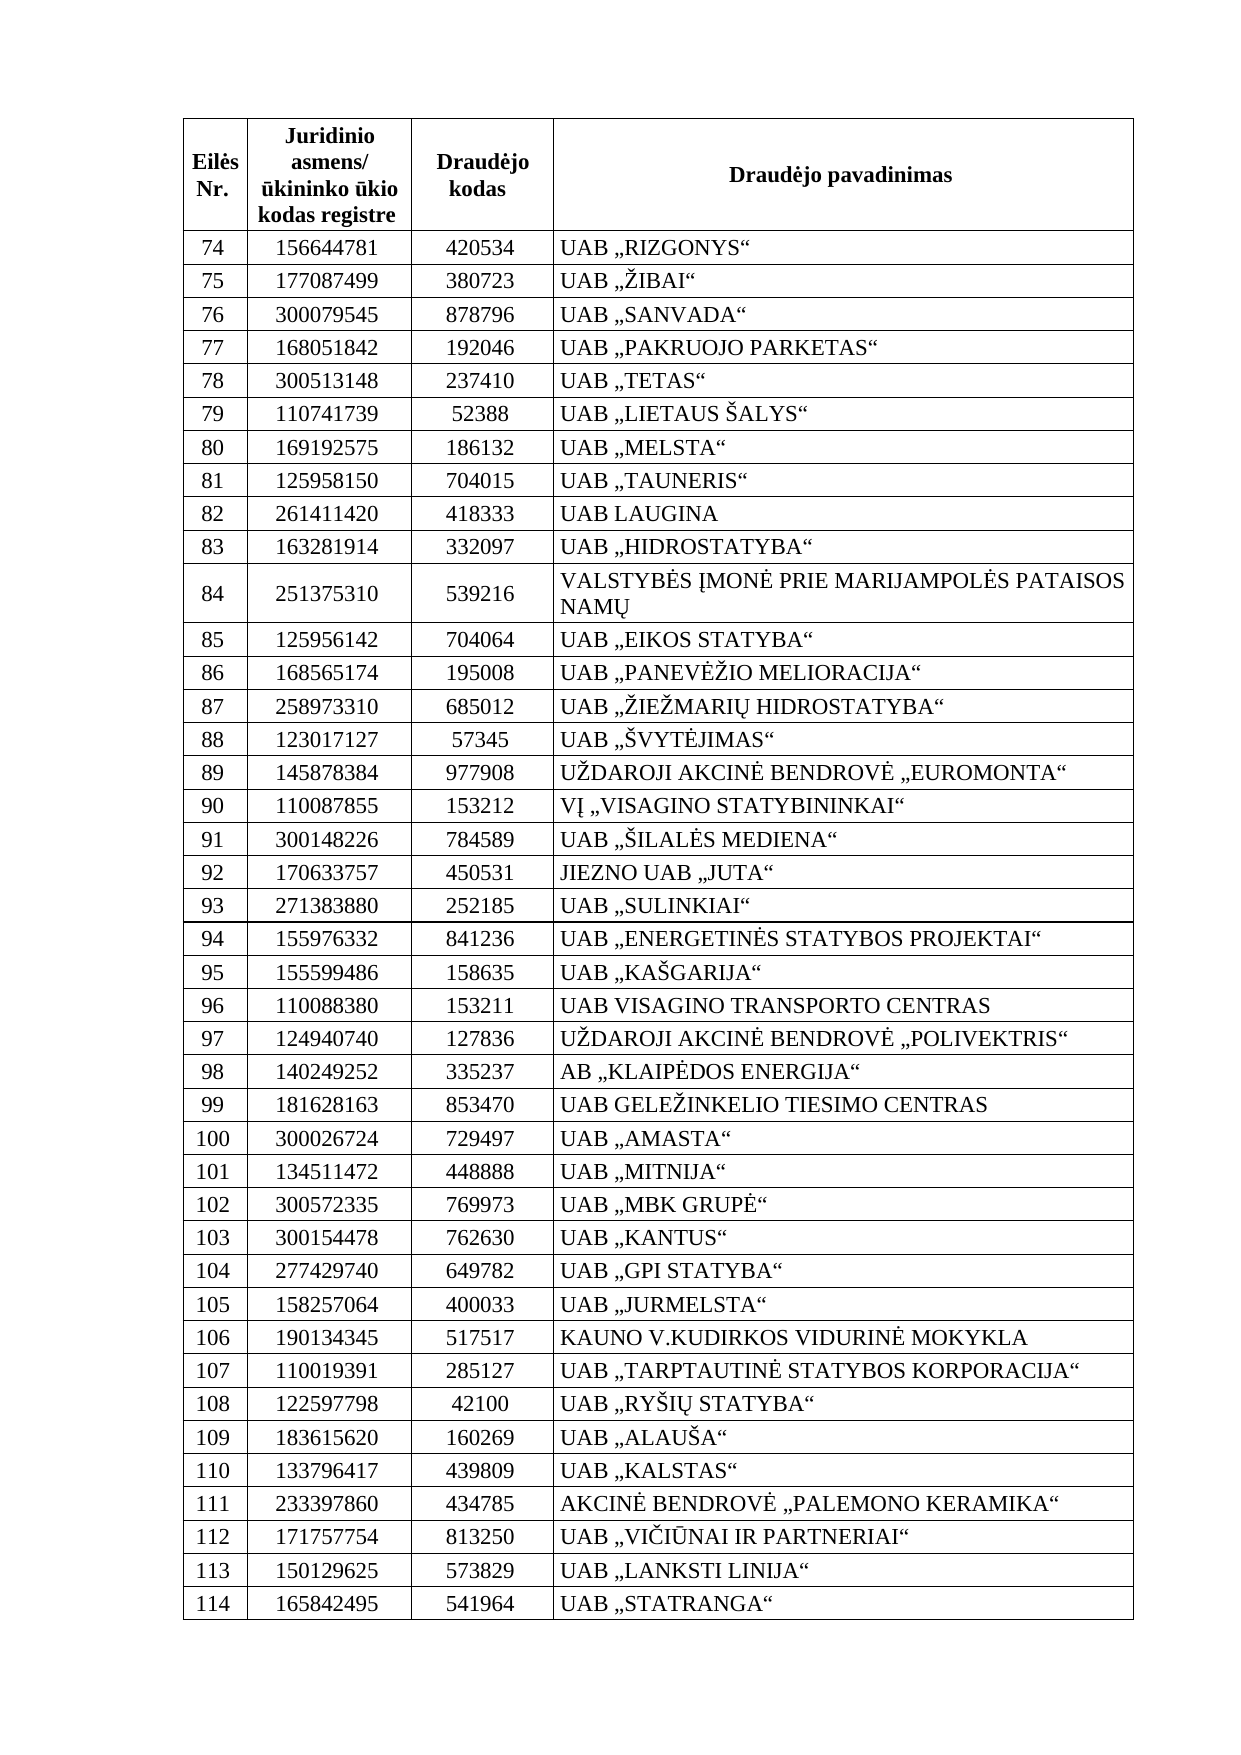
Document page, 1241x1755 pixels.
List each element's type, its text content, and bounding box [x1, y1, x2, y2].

table_cell UAB „VIČIŪNAI IR PARTNERIAI“ [554, 1521, 1133, 1553]
table_cell 418333 [412, 497, 553, 529]
table_cell UAB „TARPTAUTINĖ STATYBOS KORPORACIJA“ [554, 1354, 1133, 1387]
table_cell 101 [184, 1155, 247, 1187]
table_cell 380723 [412, 265, 553, 297]
table_cell 94 [184, 923, 247, 954]
table_cell 98 [184, 1055, 247, 1087]
table_cell 100 [184, 1122, 247, 1154]
table_header Eilės Nr. [184, 119, 247, 230]
table_cell 251375310 [248, 564, 411, 622]
table_cell 133796417 [248, 1454, 411, 1486]
table_cell 156644781 [248, 231, 411, 264]
table_cell UAB „JURMELSTA“ [554, 1288, 1133, 1320]
table_cell 170633757 [248, 856, 411, 888]
table_cell 285127 [412, 1354, 553, 1387]
table_cell 195008 [412, 657, 553, 689]
table_cell UAB „MITNIJA“ [554, 1155, 1133, 1187]
table_cell 113 [184, 1554, 247, 1586]
table_cell 102 [184, 1188, 247, 1220]
table_cell 150129625 [248, 1554, 411, 1586]
table_cell UAB „PANEVĖŽIO MELIORACIJA“ [554, 657, 1133, 689]
table_cell 124940740 [248, 1022, 411, 1054]
table_cell 81 [184, 464, 247, 496]
table_cell UAB „ŽIBAI“ [554, 265, 1133, 297]
table_cell 104 [184, 1255, 247, 1287]
table_cell 91 [184, 823, 247, 855]
table_cell 252185 [412, 889, 553, 921]
table_cell 93 [184, 889, 247, 921]
table_cell UAB „EIKOS STATYBA“ [554, 623, 1133, 656]
table_cell UAB „SANVADA“ [554, 298, 1133, 330]
table_cell UAB „ŠILALĖS MEDIENA“ [554, 823, 1133, 855]
table_cell 84 [184, 564, 247, 622]
table_cell 163281914 [248, 531, 411, 563]
table_cell 300026724 [248, 1122, 411, 1154]
table_cell 878796 [412, 298, 553, 330]
table_header Draudėjo kodas [412, 119, 553, 230]
table_cell 87 [184, 690, 247, 722]
table_cell 685012 [412, 690, 553, 722]
table_cell 168565174 [248, 657, 411, 689]
table_cell 434785 [412, 1487, 553, 1519]
table_cell 85 [184, 623, 247, 656]
table_cell 300572335 [248, 1188, 411, 1220]
table_cell UAB „RIZGONYS“ [554, 231, 1133, 264]
table_cell 160269 [412, 1421, 553, 1453]
table_cell 82 [184, 497, 247, 529]
table_cell 300154478 [248, 1221, 411, 1254]
table_cell 75 [184, 265, 247, 297]
table_cell 517517 [412, 1321, 553, 1353]
table_cell 237410 [412, 364, 553, 397]
table_cell UAB „PAKRUOJO PARKETAS“ [554, 331, 1133, 363]
table_cell 76 [184, 298, 247, 330]
table_cell 57345 [412, 723, 553, 755]
table_cell 158635 [412, 956, 553, 988]
table_cell UAB „HIDROSTATYBA“ [554, 531, 1133, 563]
table_cell 181628163 [248, 1089, 411, 1121]
table_cell UAB „TAUNERIS“ [554, 464, 1133, 496]
table_cell 96 [184, 989, 247, 1021]
table_cell 78 [184, 364, 247, 397]
table_cell 90 [184, 790, 247, 822]
table_cell 853470 [412, 1089, 553, 1121]
table_cell 277429740 [248, 1255, 411, 1287]
table_cell UAB „SULINKIAI“ [554, 889, 1133, 921]
table_cell 83 [184, 531, 247, 563]
table_cell 125958150 [248, 464, 411, 496]
table_cell 300079545 [248, 298, 411, 330]
table_cell 92 [184, 856, 247, 888]
table_cell 813250 [412, 1521, 553, 1553]
table_cell VĮ „VISAGINO STATYBININKAI“ [554, 790, 1133, 822]
table_cell UAB „MBK GRUPĖ“ [554, 1188, 1133, 1220]
table_cell 108 [184, 1388, 247, 1420]
table_cell 183615620 [248, 1421, 411, 1453]
table_cell UAB LAUGINA [554, 497, 1133, 529]
table_cell 95 [184, 956, 247, 988]
table_cell 233397860 [248, 1487, 411, 1519]
table_cell 99 [184, 1089, 247, 1121]
table_cell 111 [184, 1487, 247, 1519]
table_cell 125956142 [248, 623, 411, 656]
table_cell 168051842 [248, 331, 411, 363]
table_cell 300148226 [248, 823, 411, 855]
table_cell AB „KLAIPĖDOS ENERGIJA“ [554, 1055, 1133, 1087]
table_cell 79 [184, 398, 247, 430]
table_cell 448888 [412, 1155, 553, 1187]
table_cell UAB „LIETAUS ŠALYS“ [554, 398, 1133, 430]
table_cell JIEZNO UAB „JUTA“ [554, 856, 1133, 888]
table_cell 258973310 [248, 690, 411, 722]
table_cell UAB „RYŠIŲ STATYBA“ [554, 1388, 1133, 1420]
table_cell 110088380 [248, 989, 411, 1021]
table_cell 89 [184, 756, 247, 788]
table_cell 192046 [412, 331, 553, 363]
table_cell 103 [184, 1221, 247, 1254]
table_cell UAB „ENERGETINĖS STATYBOS PROJEKTAI“ [554, 923, 1133, 954]
table_cell 140249252 [248, 1055, 411, 1087]
table_cell 106 [184, 1321, 247, 1353]
table_cell 52388 [412, 398, 553, 430]
table_cell 171757754 [248, 1521, 411, 1553]
table_cell 109 [184, 1421, 247, 1453]
table_cell UAB VISAGINO TRANSPORTO CENTRAS [554, 989, 1133, 1021]
table_cell 107 [184, 1354, 247, 1387]
table_cell UAB „ŠVYTĖJIMAS“ [554, 723, 1133, 755]
table_cell UAB „ŽIEŽMARIŲ HIDROSTATYBA“ [554, 690, 1133, 722]
table_cell UAB „AMASTA“ [554, 1122, 1133, 1154]
table_cell 704015 [412, 464, 553, 496]
table_cell 153212 [412, 790, 553, 822]
table_cell UAB „ALAUŠA“ [554, 1421, 1133, 1453]
table_cell 122597798 [248, 1388, 411, 1420]
table_cell 97 [184, 1022, 247, 1054]
table_cell 450531 [412, 856, 553, 888]
table_cell 42100 [412, 1388, 553, 1420]
table_cell AKCINĖ BENDROVĖ „PALEMONO KERAMIKA“ [554, 1487, 1133, 1519]
table_cell 165842495 [248, 1587, 411, 1619]
table_cell 332097 [412, 531, 553, 563]
table_cell UAB „TETAS“ [554, 364, 1133, 397]
table_cell 762630 [412, 1221, 553, 1254]
table_cell 155976332 [248, 923, 411, 954]
table_cell 74 [184, 231, 247, 264]
table_cell UAB „MELSTA“ [554, 431, 1133, 463]
table_cell 784589 [412, 823, 553, 855]
table_cell 841236 [412, 923, 553, 954]
table_cell 769973 [412, 1188, 553, 1220]
table_cell 127836 [412, 1022, 553, 1054]
table_cell 110019391 [248, 1354, 411, 1387]
table_cell 77 [184, 331, 247, 363]
table_cell 190134345 [248, 1321, 411, 1353]
table_cell 123017127 [248, 723, 411, 755]
table_cell 114 [184, 1587, 247, 1619]
table_cell UAB „LANKSTI LINIJA“ [554, 1554, 1133, 1586]
table_cell 110 [184, 1454, 247, 1486]
table_cell 335237 [412, 1055, 553, 1087]
table_cell 186132 [412, 431, 553, 463]
table_cell 539216 [412, 564, 553, 622]
table_cell 271383880 [248, 889, 411, 921]
table_cell VALSTYBĖS ĮMONĖ PRIE MARIJAMPOLĖS PATAISOS NAMŲ [554, 564, 1133, 622]
table_cell 153211 [412, 989, 553, 1021]
table_header Juridinio asmens/ ūkininko ūkio kodas registre [248, 119, 411, 230]
table_cell 158257064 [248, 1288, 411, 1320]
table_cell 88 [184, 723, 247, 755]
table_cell 420534 [412, 231, 553, 264]
table_cell 86 [184, 657, 247, 689]
table_cell 155599486 [248, 956, 411, 988]
table_cell 169192575 [248, 431, 411, 463]
table_cell 649782 [412, 1255, 553, 1287]
table_cell UAB „KALSTAS“ [554, 1454, 1133, 1486]
table_cell UŽDAROJI AKCINĖ BENDROVĖ „EUROMONTA“ [554, 756, 1133, 788]
table_cell 110741739 [248, 398, 411, 430]
table_header Draudėjo pavadinimas [554, 119, 1133, 230]
table_cell 110087855 [248, 790, 411, 822]
table_cell 105 [184, 1288, 247, 1320]
table_cell UŽDAROJI AKCINĖ BENDROVĖ „POLIVEKTRIS“ [554, 1022, 1133, 1054]
table_cell UAB „KANTUS“ [554, 1221, 1133, 1254]
table_cell 145878384 [248, 756, 411, 788]
table_cell 977908 [412, 756, 553, 788]
table_cell UAB „STATRANGA“ [554, 1587, 1133, 1619]
table_cell 261411420 [248, 497, 411, 529]
table_cell 573829 [412, 1554, 553, 1586]
table_cell KAUNO V.KUDIRKOS VIDURINĖ MOKYKLA [554, 1321, 1133, 1353]
table_cell UAB GELEŽINKELIO TIESIMO CENTRAS [554, 1089, 1133, 1121]
table_cell UAB „KAŠGARIJA“ [554, 956, 1133, 988]
table_cell 300513148 [248, 364, 411, 397]
table_cell 704064 [412, 623, 553, 656]
table_cell UAB „GPI STATYBA“ [554, 1255, 1133, 1287]
table_cell 177087499 [248, 265, 411, 297]
table_cell 134511472 [248, 1155, 411, 1187]
table_cell 729497 [412, 1122, 553, 1154]
table_cell 112 [184, 1521, 247, 1553]
table_cell 80 [184, 431, 247, 463]
table_cell 439809 [412, 1454, 553, 1486]
table_cell 541964 [412, 1587, 553, 1619]
table_cell 400033 [412, 1288, 553, 1320]
